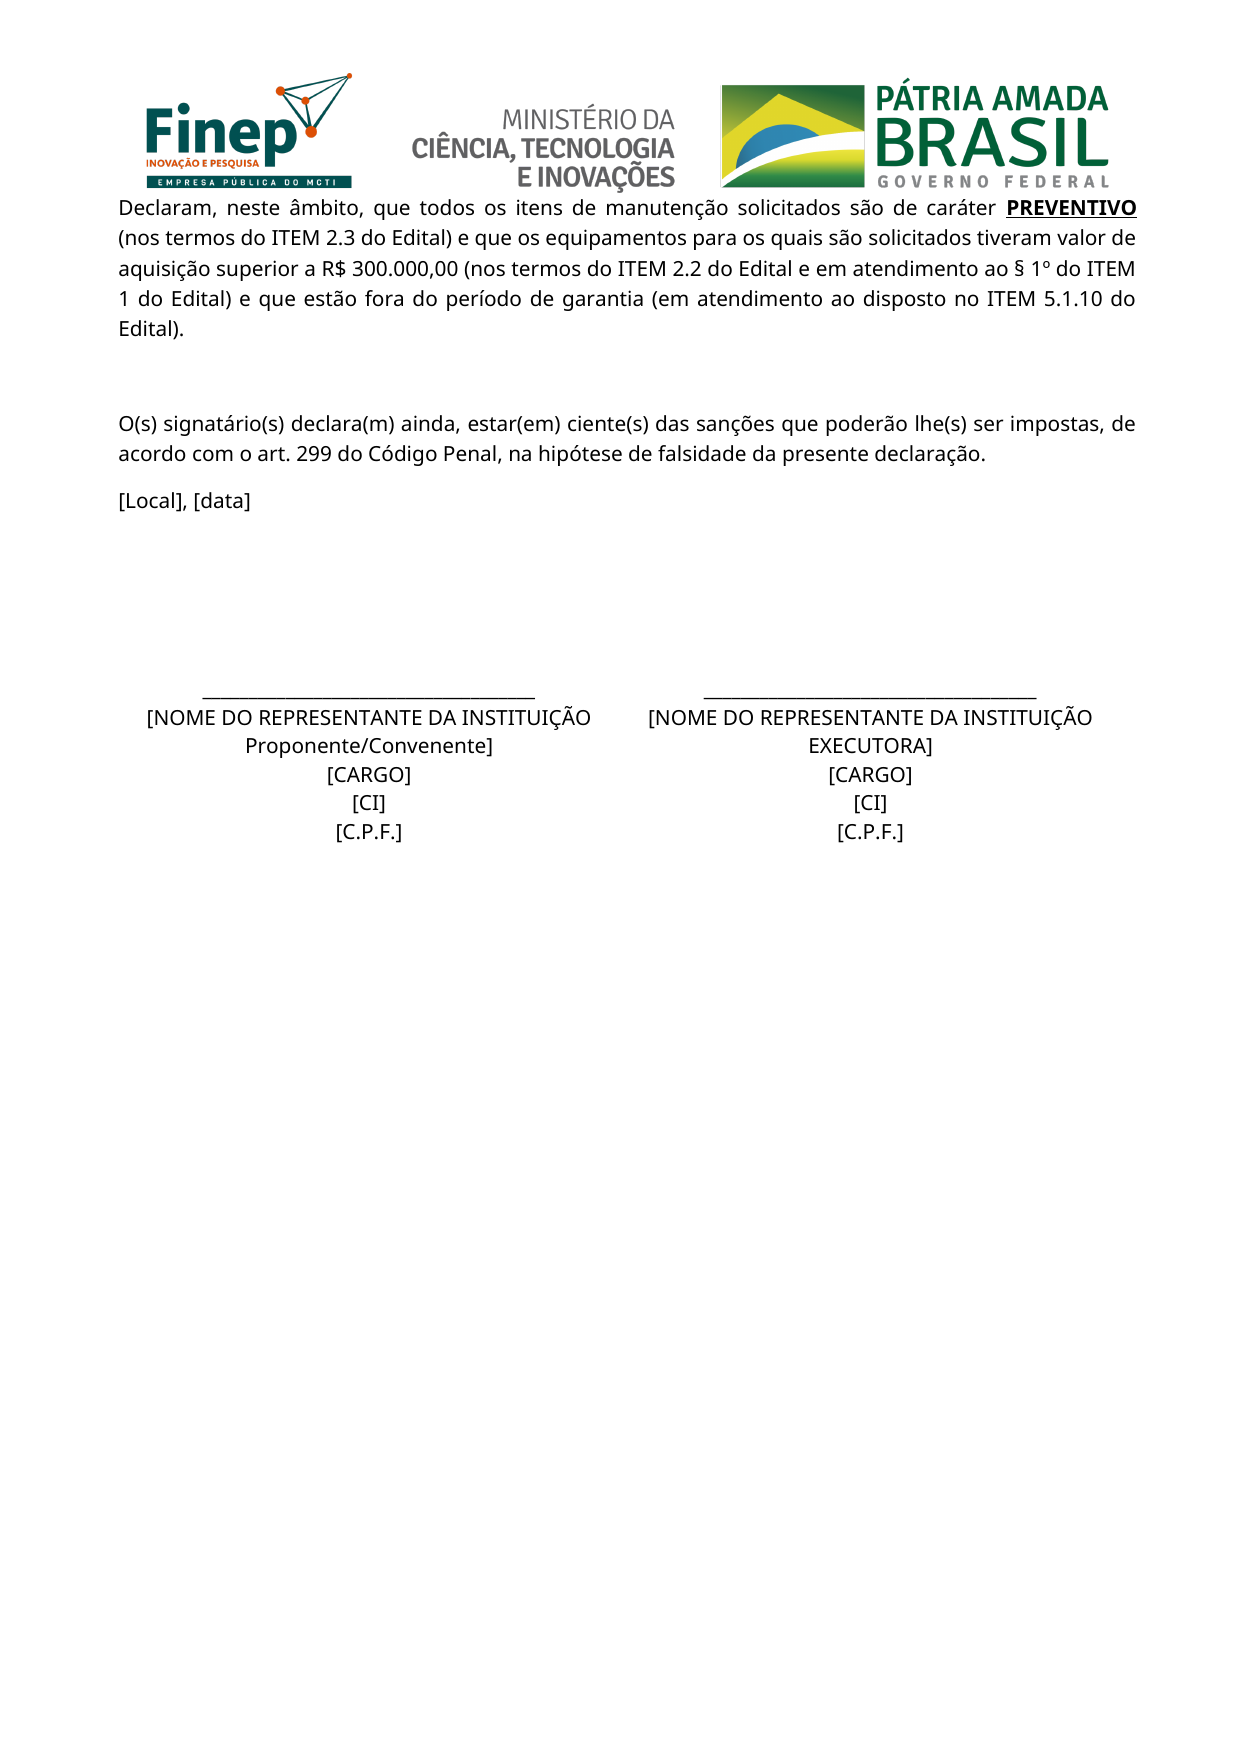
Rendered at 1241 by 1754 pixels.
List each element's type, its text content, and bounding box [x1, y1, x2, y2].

text [Local], [data] [118, 486, 1137, 515]
text Declaram, neste âmbito, que todos os itens de manutenção solicitados são de caráter PREVENTIVO (nos termos do ITEM 2.3 do Edital) e que os equipamentos para os quais são solicitados tiveram valor de aquisição superior a R$ 300.000,00 (nos termos do ITEM 2.2 do Edital e em atendimento ao § 1º do ITEM 1 do Edital) e que estão fora do período de garantia (em atendimento ao disposto no ITEM 5.1.10 do Edital). [118, 193, 1137, 343]
text O(s) signatário(s) declara(m) ainda, estar(em) ciente(s) das sanções que poderão lhe(s) ser impostas, de acordo com o art. 299 do Código Penal, na hipótese de falsidade da presente declaração. [118, 409, 1137, 468]
table_header ____________________________________ [NOME DO REPRESENTANTE DA INSTITUIÇÃO Proponente/Convenente] [CARGO] [CI] [C.P.F.] [118, 675, 619, 845]
table_header ____________________________________ [NOME DO REPRESENTANTE DA INSTITUIÇÃO EXECUTORA] [CARGO] [CI] [C.P.F.] [620, 675, 1121, 845]
